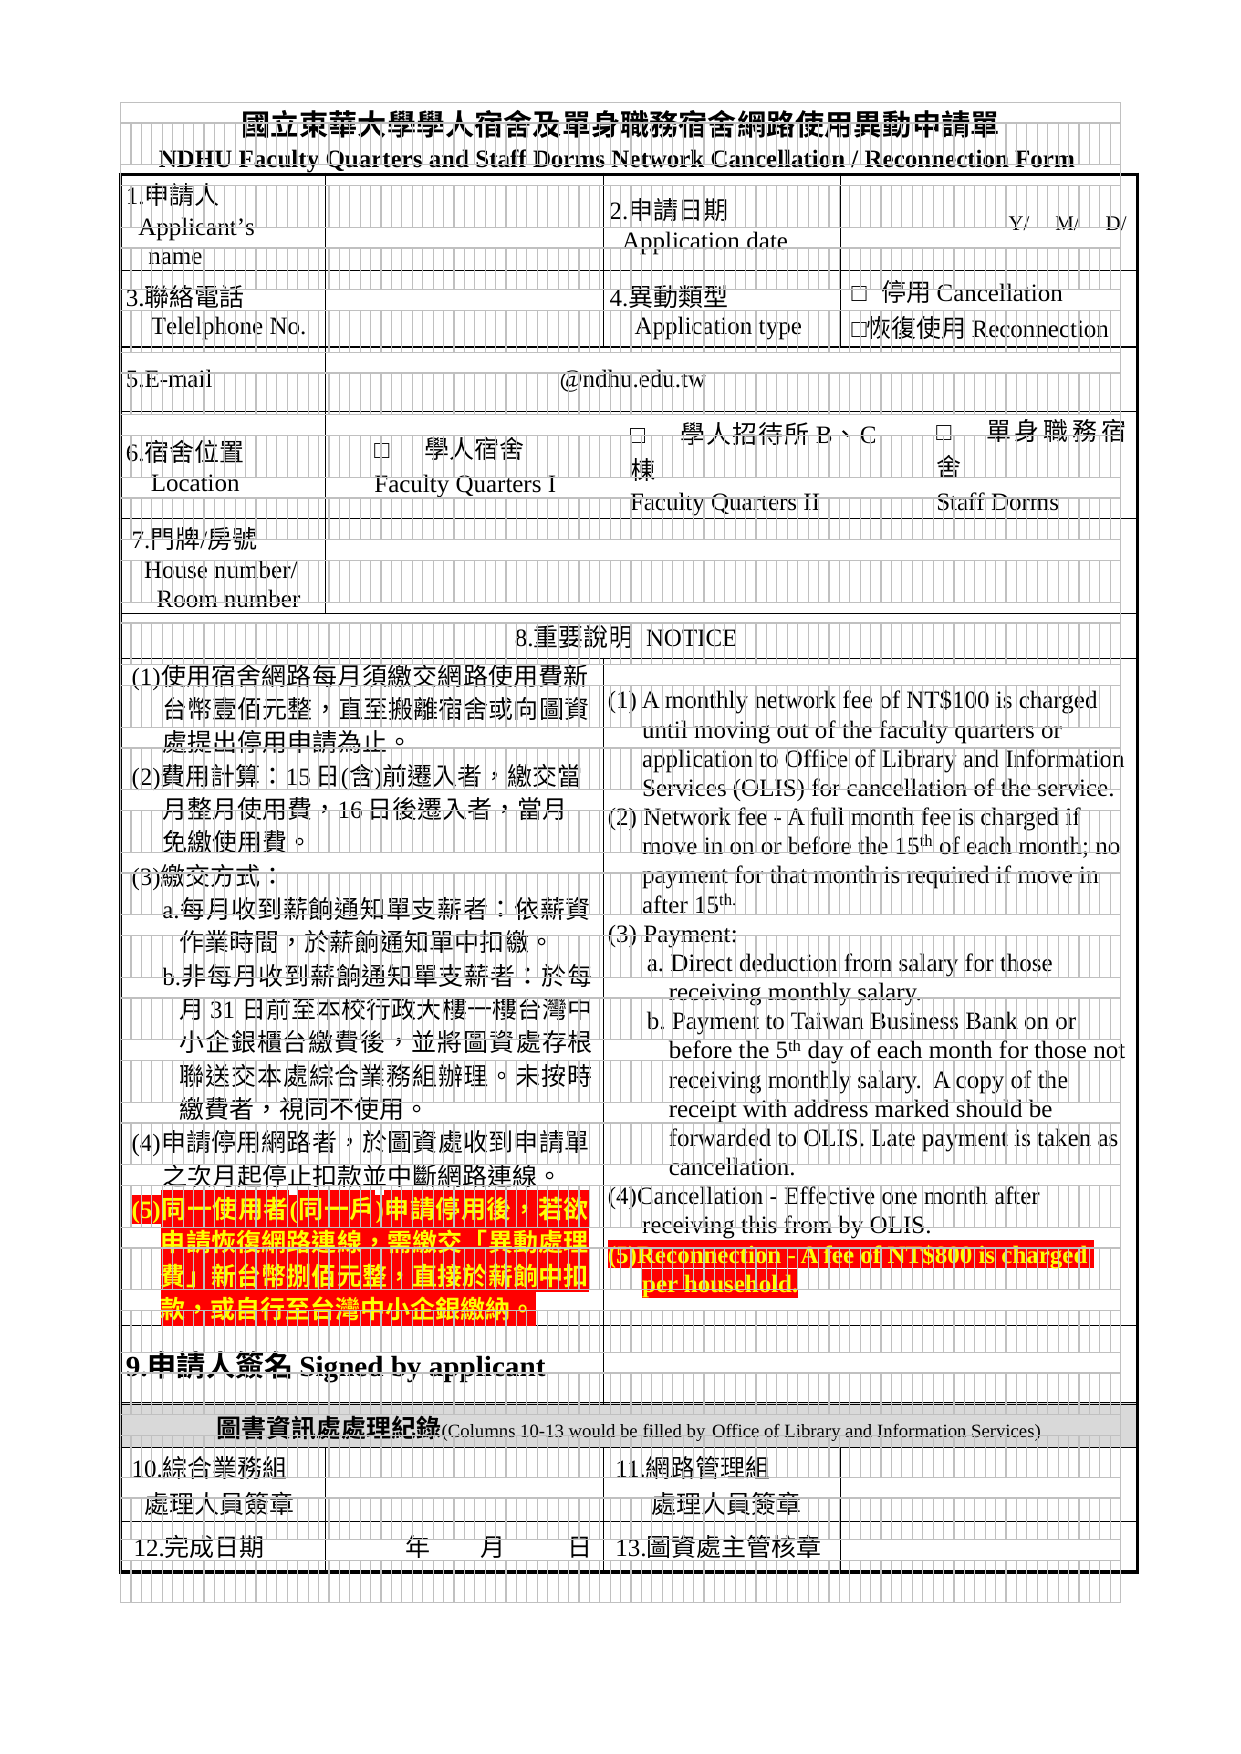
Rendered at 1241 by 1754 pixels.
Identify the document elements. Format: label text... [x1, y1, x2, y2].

table_cell [819, 1326, 828, 1352]
table_cell 5.E-mail [288, 374, 297, 411]
table_cell [1038, 1499, 1047, 1521]
table_cell 8.重要說明 NOTICE [694, 624, 703, 657]
table_cell [590, 271, 599, 289]
table_header [382, 186, 391, 227]
table_cell 5.E-mail [277, 374, 287, 411]
table_cell [934, 1561, 943, 1570]
table_cell [1007, 1561, 1016, 1570]
table_cell @ndhu.edu.tw [1121, 348, 1136, 411]
table_cell [590, 561, 599, 602]
table_cell [527, 519, 537, 539]
table_cell [642, 519, 651, 539]
table_cell 單身職務宿舍 Staff Dorms [1090, 436, 1099, 477]
table_cell 8.重要說明 NOTICE [277, 624, 287, 657]
table_header Y/ M/ D/ [996, 186, 1005, 227]
table_cell 5.E-mail [142, 374, 151, 411]
table_cell @ndhu.edu.tw [757, 374, 766, 411]
table_cell 6.宿舍位置 Location [122, 478, 325, 497]
table_cell [841, 1522, 849, 1539]
table_cell [1080, 1448, 1089, 1477]
table_cell [986, 519, 995, 539]
table_cell [392, 1448, 401, 1477]
table_cell [1069, 1561, 1078, 1570]
table_cell [934, 1448, 943, 1477]
table_cell @ndhu.edu.tw [1111, 374, 1120, 411]
table_cell [455, 311, 464, 346]
table_cell [569, 1448, 578, 1477]
table_cell 8.重要說明 NOTICE [434, 624, 443, 657]
table_cell [382, 519, 391, 539]
table_cell [538, 311, 547, 346]
table_cell [1111, 1499, 1120, 1521]
table_cell @ndhu.edu.tw [361, 374, 370, 411]
table_cell [777, 1326, 787, 1352]
table_cell [527, 561, 537, 602]
table_cell [986, 1326, 995, 1352]
table_cell [1080, 1522, 1089, 1539]
table_cell 8.重要說明 NOTICE [986, 624, 995, 657]
table_cell 8.重要說明 NOTICE [892, 624, 901, 657]
table_header [413, 186, 422, 227]
table_cell [371, 561, 380, 602]
table_cell [486, 561, 495, 602]
table_cell 8.重要說明 NOTICE [1121, 614, 1136, 657]
table_cell [1100, 1561, 1110, 1570]
table_cell [496, 561, 505, 602]
table_cell (1)使用宿舍網路每月須繳交網路使用費新台幣壹佰元整，直至搬離宿舍或向圖資處提出停用申請為止。 (2)費用計算：15日(含)前遷入者，繳交當月整月使用費，16日後遷入者，當月免繳使用費。 (3)繳交方式： a.每月收到薪餉通知單支薪者：依薪資作業時間，於薪餉通知單中扣繳。 b.非每月收到薪餉通知單支薪者：於每月31 日前至本校行政大樓一樓台灣中小企銀櫃台繳費後，並將圖資處存根聯送交本處綜合業務組辦理。未按時繳費者，視同不使用。 (4)申請停用網路者，於圖資處收到申請單之次月起停止扣款並中斷網路連線。 (5)同一使用者(同一戶)申請停用後，若欲申請恢復網路連線，需繳交「異動處理費」新台幣捌佰元整，直接於薪餉中扣款，或自行至台灣中小企銀繳納。 [122, 853, 603, 872]
table_header [465, 186, 474, 227]
table_cell @ndhu.edu.tw [1059, 374, 1068, 411]
table_cell [1048, 1499, 1058, 1521]
table_cell [340, 1499, 349, 1521]
table_cell [1059, 1448, 1068, 1477]
table_header [371, 186, 380, 227]
table_cell [580, 1499, 589, 1521]
table_cell [840, 1374, 849, 1402]
table_cell [955, 1326, 964, 1352]
table_cell 單身職務宿舍 Staff Dorms [986, 436, 995, 477]
table_cell 8.重要說明 NOTICE [267, 624, 276, 657]
table_cell [1111, 1326, 1120, 1352]
table_header Y/ M/ D/ [934, 249, 943, 269]
table_cell [1111, 1561, 1120, 1570]
table_header [361, 249, 370, 269]
table_cell [1059, 1561, 1068, 1570]
table_cell [923, 1522, 933, 1539]
table_cell 5.E-mail [132, 374, 141, 411]
table_cell [1017, 1561, 1026, 1570]
table_cell 8.重要說明 NOTICE [309, 624, 318, 657]
table_header [392, 249, 401, 269]
table_cell (1)使用宿舍網路每月須繳交網路使用費新台幣壹佰元整，直至搬離宿舍或向圖資處提出停用申請為止。 (2)費用計算：15日(含)前遷入者，繳交當月整月使用費，16日後遷入者，當月免繳使用費。 (3)繳交方式： a.每月收到薪餉通知單支薪者：依薪資作業時間，於薪餉通知單中扣繳。 b.非每月收到薪餉通知單支薪者：於每月31 日前至本校行政大樓一樓台灣中小企銀櫃台繳費後，並將圖資處存根聯送交本處綜合業務組辦理。未按時繳費者，視同不使用。 (4)申請停用網路者，於圖資處收到申請單之次月起停止扣款並中斷網路連線。 (5)同一使用者(同一戶)申請停用後，若欲申請恢復網路連線，需繳交「異動處理費」新台幣捌佰元整，直接於薪餉中扣款，或自行至台灣中小企銀繳納。 [122, 1290, 603, 1310]
table_cell 5.E-mail [194, 374, 203, 411]
table_cell [413, 519, 422, 539]
table_cell 6.宿舍位置 Location [163, 436, 172, 477]
table_cell 10.綜合業務組 處理人員簽章 [122, 1478, 325, 1497]
table_cell [330, 1522, 339, 1539]
table_cell [975, 1499, 985, 1521]
table_cell [326, 290, 603, 310]
table_cell @ndhu.edu.tw [694, 374, 703, 411]
table_cell @ndhu.edu.tw [621, 374, 630, 411]
table_cell @ndhu.edu.tw [632, 374, 641, 411]
table_cell 5.E-mail [236, 374, 245, 411]
table_cell [1090, 1326, 1099, 1352]
table_cell [746, 519, 755, 539]
table_cell [715, 519, 724, 539]
table_cell [1069, 561, 1078, 602]
table_cell [475, 1448, 485, 1477]
table_header Y/ M/ D/ [1090, 186, 1099, 227]
table_cell [496, 519, 505, 539]
table_cell 8.重要說明 NOTICE [330, 624, 339, 657]
table_cell [767, 561, 776, 602]
table_header Y/ M/ D/ [1069, 249, 1078, 269]
table_cell 8.重要說明 NOTICE [1017, 624, 1026, 657]
table_cell [475, 311, 485, 346]
table_header [350, 249, 360, 269]
table_cell [330, 1499, 339, 1521]
table_cell @ndhu.edu.tw [663, 374, 672, 411]
table_cell [604, 1374, 610, 1402]
table_cell [767, 1326, 776, 1352]
table_cell [944, 1561, 953, 1570]
table_header 2.申請日期 Application date [604, 228, 840, 247]
table_header [455, 249, 464, 269]
table_cell [1007, 519, 1016, 539]
table_cell [975, 1522, 985, 1539]
table_cell [517, 1448, 526, 1477]
table_cell [882, 1561, 891, 1570]
table_cell [1027, 1522, 1037, 1539]
table_cell @ndhu.edu.tw [486, 374, 495, 411]
table_cell @ndhu.edu.tw [684, 374, 693, 411]
table_cell [684, 561, 693, 602]
table_header Y/ M/ D/ [841, 186, 849, 227]
table_cell [173, 1522, 183, 1538]
table_header [434, 249, 443, 269]
table_cell @ndhu.edu.tw [392, 374, 401, 411]
table_header [580, 249, 589, 269]
table_cell [1038, 1326, 1047, 1352]
table_cell [944, 561, 953, 602]
table_cell @ndhu.edu.tw [350, 374, 360, 411]
table_cell [923, 1374, 933, 1402]
table_cell [538, 519, 547, 539]
table_cell [1100, 519, 1110, 539]
table_cell 8.重要說明 NOTICE [413, 624, 422, 657]
table_cell 8.重要說明 NOTICE [1048, 624, 1058, 657]
table_cell [423, 1499, 433, 1521]
table_cell 8.重要說明 NOTICE [1111, 624, 1120, 657]
table_header Y/ M/ D/ [841, 176, 1120, 185]
table_cell @ndhu.edu.tw [840, 374, 849, 411]
table_cell [590, 1448, 599, 1477]
table_cell [517, 1522, 526, 1539]
table_cell [934, 1326, 943, 1352]
table_cell [538, 1522, 547, 1539]
table_cell [423, 519, 433, 539]
table_cell 8.重要說明 NOTICE [632, 624, 641, 657]
table_cell [632, 519, 641, 539]
table_cell 8.重要說明 NOTICE [673, 624, 683, 657]
table_cell [205, 1522, 214, 1539]
table_cell [1017, 1448, 1026, 1477]
table_cell 8.重要說明 NOTICE [455, 624, 464, 657]
table_cell [444, 1499, 453, 1521]
table_cell [600, 561, 610, 602]
table_cell 單身職務宿舍 Staff Dorms [1059, 436, 1068, 477]
table_cell [1121, 1522, 1136, 1570]
table_cell @ndhu.edu.tw [548, 374, 558, 411]
table_cell 8.重要說明 NOTICE [444, 624, 453, 657]
table_header [580, 186, 589, 227]
table_cell [1007, 561, 1016, 602]
table_cell 8.重要說明 NOTICE [298, 624, 308, 657]
table_cell 單身職務宿舍 Staff Dorms [887, 415, 1120, 435]
table_cell [455, 271, 464, 289]
table_cell [1059, 561, 1068, 602]
table_cell [326, 540, 1120, 560]
table_cell [913, 519, 922, 539]
table_cell [1069, 1522, 1078, 1539]
table_header [569, 186, 578, 227]
table_cell 5.E-mail [205, 374, 214, 411]
table_cell [277, 1522, 287, 1539]
table_cell [486, 311, 495, 346]
table_cell [757, 1326, 766, 1352]
table_cell [1090, 1448, 1099, 1477]
table_header [559, 249, 568, 269]
table_cell [632, 561, 641, 602]
table_cell [1090, 1561, 1099, 1570]
table_cell [996, 561, 1005, 602]
table_cell [1121, 1326, 1136, 1402]
table_cell 單身職務宿舍 Staff Dorms [1121, 412, 1136, 518]
table_cell [580, 519, 589, 539]
table_cell 8.重要說明 NOTICE [788, 624, 797, 657]
table_cell [965, 1374, 974, 1402]
table_cell [1111, 1448, 1120, 1477]
table_cell [892, 1448, 901, 1477]
table_cell [465, 271, 474, 289]
table_cell [1007, 1326, 1016, 1352]
table_cell [996, 1448, 1005, 1477]
table_cell [736, 561, 745, 602]
table_cell 8.重要說明 NOTICE [1069, 624, 1078, 657]
table_cell 8.重要說明 NOTICE [319, 624, 328, 657]
table_cell [590, 311, 599, 346]
table_cell [934, 519, 943, 539]
table_header Y/ M/ D/ [965, 249, 974, 269]
table_cell [517, 271, 526, 289]
table_cell [1007, 1448, 1016, 1477]
table_cell 8.重要說明 NOTICE [580, 624, 589, 657]
table_cell (1)使用宿舍網路每月須繳交網路使用費新台幣壹佰元整，直至搬離宿舍或向圖資處提出停用申請為止。 (2)費用計算：15日(含)前遷入者，繳交當月整月使用費，16日後遷入者，當月免繳使用費。 (3)繳交方式： a.每月收到薪餉通知單支薪者：依薪資作業時間，於薪餉通知單中扣繳。 b.非每月收到薪餉通知單支薪者：於每月31 日前至本校行政大樓一樓台灣中小企銀櫃台繳費後，並將圖資處存根聯送交本處綜合業務組辦理。未按時繳費者，視同不使用。 (4)申請停用網路者，於圖資處收到申請單之次月起停止扣款並中斷網路連線。 (5)同一使用者(同一戶)申請停用後，若欲申請恢復網路連線，需繳交「異動處理費」新台幣捌佰元整，直接於薪餉中扣款，或自行至台灣中小企銀繳納。 [122, 1228, 603, 1247]
table_cell [1059, 1499, 1068, 1521]
table_cell [965, 519, 974, 539]
table_cell [705, 1326, 714, 1352]
table_header [340, 186, 349, 227]
table_header Y/ M/ D/ [1038, 249, 1047, 269]
table_header Y/ M/ D/ [1111, 249, 1120, 269]
table_cell [830, 1326, 839, 1352]
table_cell [475, 519, 485, 539]
table_cell [350, 561, 360, 602]
table_cell [548, 519, 558, 539]
table_header Y/ M/ D/ [923, 186, 933, 227]
table_cell [538, 561, 547, 602]
table_cell [642, 1326, 651, 1352]
table_cell [1069, 1448, 1078, 1477]
table_cell [340, 311, 349, 346]
table_cell [236, 1522, 245, 1539]
table_cell [736, 519, 745, 539]
table_cell [850, 561, 860, 602]
table_cell [840, 561, 849, 602]
table_header Y/ M/ D/ [841, 228, 1120, 247]
table_cell [392, 1499, 401, 1521]
table_cell [913, 561, 922, 602]
table_cell @ndhu.edu.tw [725, 374, 735, 411]
table_cell 8.重要說明 NOTICE [798, 624, 808, 657]
table_cell [705, 519, 714, 539]
table_cell [330, 561, 339, 602]
table_cell 8.重要說明 NOTICE [746, 624, 755, 657]
table_cell 5.E-mail [298, 374, 308, 411]
table_cell [548, 1499, 558, 1521]
table_cell 單身職務宿舍 Staff Dorms [1069, 436, 1078, 477]
table_cell 學人宿舍 Faculty Quarters I [326, 415, 581, 435]
table_cell [413, 271, 422, 289]
table_cell [830, 519, 839, 539]
table_cell [423, 311, 433, 346]
table_header Y/ M/ D/ [1080, 249, 1089, 269]
table_cell [955, 519, 964, 539]
table_cell 8.重要說明 NOTICE [996, 624, 1005, 657]
table_cell [1121, 1448, 1136, 1521]
table_cell 8.重要說明 NOTICE [600, 624, 610, 657]
table_cell [611, 1374, 620, 1402]
table_header [507, 186, 516, 227]
table_cell [548, 561, 558, 602]
table_header [527, 249, 537, 269]
table_cell [580, 1448, 589, 1477]
table_cell [1111, 1374, 1120, 1402]
table_cell 6.宿舍位置 Location [236, 436, 245, 477]
table_header 2.申請日期 Application date [604, 176, 840, 185]
table_cell @ndhu.edu.tw [371, 374, 380, 411]
table_cell [132, 1522, 141, 1539]
table_header Y/ M/ D/ [1027, 249, 1037, 269]
table_cell [1090, 1522, 1099, 1539]
table_cell @ndhu.edu.tw [1038, 374, 1047, 411]
table_cell [705, 561, 714, 602]
table_cell 5.E-mail [122, 374, 130, 411]
table_cell [923, 1448, 933, 1477]
table_cell 8.重要說明 NOTICE [934, 624, 943, 657]
table_cell [944, 1326, 953, 1352]
table_cell [663, 519, 672, 539]
table_cell [923, 1326, 933, 1352]
table_cell [965, 1499, 974, 1521]
table_header [326, 228, 603, 247]
table_cell @ndhu.edu.tw [444, 374, 453, 411]
table_cell [475, 561, 485, 602]
table_cell [1080, 1561, 1089, 1570]
table_cell [402, 311, 412, 346]
table_cell [892, 1374, 901, 1402]
table_cell [652, 519, 662, 539]
table_cell [882, 1448, 891, 1477]
table_header [350, 186, 360, 227]
table_cell 8.重要說明 NOTICE [1027, 624, 1037, 657]
table_cell 單身職務宿舍 Staff Dorms [923, 436, 933, 477]
table_cell 8.重要說明 NOTICE [882, 624, 891, 657]
table_cell 5.E-mail [163, 374, 172, 411]
table_cell [673, 561, 683, 602]
table_cell [902, 1561, 912, 1570]
table_cell 13.圖資處主管核章 [604, 1540, 840, 1560]
table_cell [1090, 1374, 1099, 1402]
table_cell 8.重要說明 NOTICE [152, 624, 162, 657]
table_cell [1038, 561, 1047, 602]
table_cell @ndhu.edu.tw [517, 374, 526, 411]
table_cell @ndhu.edu.tw [652, 374, 662, 411]
table_cell @ndhu.edu.tw [382, 374, 391, 411]
table_cell [569, 519, 578, 539]
table_header Y/ M/ D/ [1027, 186, 1037, 227]
table_cell [569, 561, 578, 602]
table_cell 8.重要說明 NOTICE [1059, 624, 1068, 657]
table_cell [340, 1522, 349, 1539]
table_cell [326, 603, 1120, 613]
table_cell [559, 311, 568, 346]
table_cell [850, 1522, 860, 1539]
table_header Y/ M/ D/ [996, 249, 1005, 269]
table_cell [841, 1540, 1120, 1560]
table_cell 5.E-mail [152, 374, 162, 411]
table_cell [913, 1499, 922, 1521]
table_header [486, 249, 495, 269]
table_cell 9.申請人簽名Signed by applicant [277, 1353, 603, 1372]
table_cell 8.重要說明 NOTICE [1090, 624, 1099, 657]
table_cell 6.宿舍位置 Location [152, 444, 162, 477]
table_cell @ndhu.edu.tw [788, 374, 797, 411]
table_header Y/ M/ D/ [871, 249, 880, 269]
table_cell @ndhu.edu.tw [580, 374, 589, 411]
table_header Y/ M/ D/ [944, 186, 953, 227]
table_cell 單身職務宿舍 Staff Dorms [1080, 436, 1089, 477]
text 國立東華大學學人宿舍及單身職務宿舍網路使用異動申請單 [121, 103, 1120, 122]
table_cell [902, 1522, 912, 1539]
table_cell [330, 311, 339, 346]
table_cell 6.宿舍位置 Location [122, 415, 325, 435]
table_cell [1121, 519, 1136, 613]
table_cell [798, 561, 808, 602]
table_cell [798, 1326, 808, 1352]
table_cell [673, 1326, 683, 1352]
table_cell [444, 519, 453, 539]
table_cell [361, 271, 370, 289]
table_cell @ndhu.edu.tw [746, 374, 755, 411]
table_cell (1)使用宿舍網路每月須繳交網路使用費新台幣壹佰元整，直至搬離宿舍或向圖資處提出停用申請為止。 (2)費用計算：15日(含)前遷入者，繳交當月整月使用費，16日後遷入者，當月免繳使用費。 (3)繳交方式： a.每月收到薪餉通知單支薪者：依薪資作業時間，於薪餉通知單中扣繳。 b.非每月收到薪餉通知單支薪者：於每月31 日前至本校行政大樓一樓台灣中小企銀櫃台繳費後，並將圖資處存根聯送交本處綜合業務組辦理。未按時繳費者，視同不使用。 (4)申請停用網路者，於圖資處收到申請單之次月起停止扣款並中斷網路連線。 (5)同一使用者(同一戶)申請停用後，若欲申請恢復網路連線，需繳交「異動處理費」新台幣捌佰元整，直接於薪餉中扣款，或自行至台灣中小企銀繳納。 [122, 978, 603, 997]
table_cell [850, 1374, 860, 1402]
table_cell 年 月 日 [326, 1540, 603, 1560]
table_cell 6.宿舍位置 Location [142, 436, 151, 477]
table_cell 9.申請人簽名Signed by applicant [240, 1353, 274, 1372]
table_cell [382, 271, 391, 289]
table_cell [923, 1499, 933, 1521]
table_cell 5.E-mail [246, 374, 255, 411]
table_cell [1080, 1374, 1089, 1402]
table_header [423, 186, 433, 227]
table_cell [350, 519, 360, 539]
table_cell [725, 561, 735, 602]
table_cell 8.重要說明 NOTICE [652, 631, 662, 657]
table_cell 6.宿舍位置 Location [215, 436, 224, 477]
table_cell 8.重要說明 NOTICE [382, 624, 391, 657]
table_cell [861, 1522, 870, 1539]
table_cell [1100, 1522, 1110, 1539]
table_cell [340, 519, 349, 539]
table_cell [861, 1499, 870, 1521]
table_cell 8.重要說明 NOTICE [663, 624, 672, 657]
table_cell [590, 519, 599, 539]
table_cell [465, 1499, 474, 1521]
table_cell 6.宿舍位置 Location [257, 436, 266, 477]
table_cell [496, 1448, 505, 1477]
table_cell [1027, 1448, 1037, 1477]
table_cell 8.重要說明 NOTICE [861, 624, 870, 657]
table_cell [604, 1326, 610, 1352]
table_cell 8.重要說明 NOTICE [1100, 624, 1110, 657]
table_cell 8.重要說明 NOTICE [527, 624, 537, 657]
table_cell 6.宿舍位置 Location [277, 436, 287, 477]
table_header Y/ M/ D/ [882, 249, 891, 269]
table_header Y/ M/ D/ [1059, 186, 1068, 227]
table_cell [913, 1561, 922, 1570]
table_cell [496, 311, 505, 346]
table_cell [507, 561, 516, 602]
table_cell [559, 561, 568, 602]
table_cell 9.申請人簽名Signed by applicant [163, 1353, 218, 1372]
table_cell [955, 1499, 964, 1521]
table_cell [871, 1448, 880, 1477]
table_cell [444, 271, 453, 289]
table_cell [965, 1326, 974, 1352]
table_cell [580, 1522, 589, 1539]
table_cell [413, 1522, 422, 1538]
table_cell [1017, 1326, 1026, 1352]
table_cell [465, 311, 474, 346]
table_cell [350, 311, 360, 346]
table_cell [1090, 519, 1099, 539]
table_cell @ndhu.edu.tw [538, 374, 547, 411]
table_cell [340, 271, 349, 289]
table_cell [1111, 1522, 1120, 1539]
table_header Y/ M/ D/ [1100, 186, 1110, 227]
table_cell [736, 1326, 745, 1352]
table_cell [1048, 1326, 1058, 1352]
table_cell [402, 1499, 412, 1521]
table_cell [402, 561, 412, 602]
table_header [330, 249, 339, 269]
table_cell [892, 1522, 901, 1539]
table_header [475, 249, 485, 269]
table_cell (1)使用宿舍網路每月須繳交網路使用費新台幣壹佰元整，直至搬離宿舍或向圖資處提出停用申請為止。 (2)費用計算：15日(含)前遷入者，繳交當月整月使用費，16日後遷入者，當月免繳使用費。 (3)繳交方式： a.每月收到薪餉通知單支薪者：依薪資作業時間，於薪餉通知單中扣繳。 b.非每月收到薪餉通知單支薪者：於每月31 日前至本校行政大樓一樓台灣中小企銀櫃台繳費後，並將圖資處存根聯送交本處綜合業務組辦理。未按時繳費者，視同不使用。 (4)申請停用網路者，於圖資處收到申請單之次月起停止扣款並中斷網路連線。 (5)同一使用者(同一戶)申請停用後，若欲申請恢復網路連線，需繳交「異動處理費」新台幣捌佰元整，直接於薪餉中扣款，或自行至台灣中小企銀繳納。 [122, 915, 603, 935]
table_cell [1100, 561, 1110, 602]
table_cell [455, 1448, 464, 1477]
table_cell 8.重要說明 NOTICE [288, 624, 297, 657]
table_cell (1)使用宿舍網路每月須繳交網路使用費新台幣壹佰元整，直至搬離宿舍或向圖資處提出停用申請為止。 (2)費用計算：15日(含)前遷入者，繳交當月整月使用費，16日後遷入者，當月免繳使用費。 (3)繳交方式： a.每月收到薪餉通知單支薪者：依薪資作業時間，於薪餉通知單中扣繳。 b.非每月收到薪餉通知單支薪者：於每月31 日前至本校行政大樓一樓台灣中小企銀櫃台繳費後，並將圖資處存根聯送交本處綜合業務組辦理。未按時繳費者，視同不使用。 (4)申請停用網路者，於圖資處收到申請單之次月起停止扣款並中斷網路連線。 (5)同一使用者(同一戶)申請停用後，若欲申請恢復網路連線，需繳交「異動處理費」新台幣捌佰元整，直接於薪餉中扣款，或自行至台灣中小企銀繳納。 [122, 790, 603, 810]
table_cell [819, 561, 828, 602]
table_cell @ndhu.edu.tw [923, 374, 933, 411]
table_cell 8.重要說明 NOTICE [496, 624, 505, 657]
table_cell [371, 1499, 380, 1521]
table_cell [902, 1374, 912, 1402]
table_cell [246, 1522, 255, 1539]
table_cell 8.重要說明 NOTICE [975, 624, 985, 657]
table_cell 單身職務宿舍 Staff Dorms [913, 436, 922, 477]
table_cell 8.重要說明 NOTICE [507, 624, 516, 657]
table_header [340, 249, 349, 269]
table_cell [288, 1522, 297, 1539]
table_cell [527, 1522, 537, 1539]
table_header [507, 249, 516, 269]
table_header [496, 186, 505, 227]
table_cell @ndhu.edu.tw [934, 374, 943, 411]
table_header Y/ M/ D/ [902, 249, 912, 269]
table_cell 8.重要說明 NOTICE [257, 624, 266, 657]
table_cell 4.異動類型 Application type [604, 290, 840, 310]
table_cell [1027, 1374, 1037, 1402]
table_cell [684, 519, 693, 539]
table_cell 8.重要說明 NOTICE [548, 624, 558, 657]
table_cell [882, 1326, 891, 1352]
table_cell 5.E-mail [173, 377, 183, 411]
table_cell 5.E-mail [184, 374, 193, 411]
table_header Y/ M/ D/ [850, 249, 860, 269]
table_cell [694, 561, 703, 602]
table_cell [757, 561, 766, 602]
table_header [517, 249, 526, 269]
table_cell [382, 1522, 391, 1539]
table_cell [694, 1326, 703, 1352]
table_cell [694, 519, 703, 539]
table_cell [600, 519, 610, 539]
table_header Y/ M/ D/ [1100, 249, 1110, 269]
table_header Y/ M/ D/ [1080, 186, 1089, 227]
table_cell [642, 1374, 651, 1402]
table_cell [777, 561, 787, 602]
table_cell [850, 1326, 860, 1352]
table_cell [673, 519, 683, 539]
table_cell [902, 1448, 912, 1477]
table_cell [569, 271, 578, 289]
table_cell 8.重要說明 NOTICE [163, 624, 172, 657]
table_cell 6.宿舍位置 Location [267, 436, 276, 477]
table_cell @ndhu.edu.tw [830, 374, 839, 411]
table_cell [882, 1374, 891, 1402]
table_cell [1038, 1522, 1047, 1539]
table_cell [392, 311, 401, 346]
table_cell [611, 1326, 620, 1352]
table_header Y/ M/ D/ [882, 186, 891, 227]
table_header Y/ M/ D/ [1017, 186, 1026, 227]
table_cell [1059, 519, 1068, 539]
table_cell @ndhu.edu.tw [736, 374, 745, 411]
table_cell [757, 1374, 766, 1402]
table_cell [809, 561, 818, 602]
table_cell [975, 1561, 985, 1570]
table_cell @ndhu.edu.tw [1069, 374, 1078, 411]
table_cell [621, 1374, 630, 1402]
table_cell 8.重要說明 NOTICE [402, 624, 412, 657]
table_cell 8.重要說明 NOTICE [423, 624, 433, 657]
table_cell @ndhu.edu.tw [507, 374, 516, 411]
table_cell [809, 519, 818, 539]
table_header Y/ M/ D/ [944, 249, 953, 269]
text NDHU Faculty Quarters and Staff Dorms Network Cancellation / Reconnection Form [121, 165, 1120, 173]
table_cell [402, 1448, 412, 1477]
table_cell [194, 1522, 203, 1539]
table_cell @ndhu.edu.tw [902, 374, 912, 411]
table_cell [725, 519, 735, 539]
table_cell [819, 519, 828, 539]
table_cell [923, 519, 933, 539]
table_cell 8.重要說明 NOTICE [361, 624, 370, 657]
table_cell 5.E-mail [257, 374, 266, 411]
table_header [361, 186, 370, 227]
table_cell [684, 1326, 693, 1352]
table_header [538, 186, 547, 227]
table_cell [934, 1499, 943, 1521]
table_cell @ndhu.edu.tw [986, 374, 995, 411]
table_cell [663, 1374, 672, 1402]
table_header [455, 186, 464, 227]
table_cell 8.重要說明 NOTICE [1038, 624, 1047, 657]
table_cell □ 停用Cancellation □恢復使用Reconnection [841, 290, 1120, 310]
table_cell [923, 561, 933, 602]
table_cell 8.重要說明 NOTICE [350, 624, 360, 657]
table_cell [861, 1561, 870, 1570]
table_cell 6.宿舍位置 Location [298, 436, 308, 477]
table_cell [725, 1326, 735, 1352]
table_cell @ndhu.edu.tw [1100, 374, 1110, 411]
table_header Y/ M/ D/ [934, 186, 943, 227]
table_cell 5.E-mail [122, 353, 325, 372]
table_cell @ndhu.edu.tw [777, 374, 787, 411]
table_cell [871, 1522, 880, 1539]
table_cell [788, 561, 797, 602]
table_cell [590, 1522, 599, 1539]
table_cell [955, 1522, 964, 1539]
table_cell [1111, 561, 1120, 602]
table_header [330, 186, 339, 227]
table_cell [580, 561, 589, 602]
table_header Y/ M/ D/ [1048, 249, 1058, 269]
table_cell [350, 1448, 360, 1477]
table_cell [986, 1522, 995, 1539]
table_cell [559, 271, 568, 289]
table_cell □ 停用Cancellation □恢復使用Reconnection [1121, 271, 1136, 346]
table_cell 圖書資訊處處理紀錄(Columns 10-13 would be filled by Office of Library and Information Services) [122, 1415, 1120, 1435]
table_cell [1100, 1448, 1110, 1477]
table_cell 8.重要說明 NOTICE [225, 624, 235, 657]
table_header [444, 249, 453, 269]
table_cell [1100, 1374, 1110, 1402]
table_cell (1)使用宿舍網路每月須繳交網路使用費新台幣壹佰元整，直至搬離宿舍或向圖資處提出停用申請為止。 (2)費用計算：15日(含)前遷入者，繳交當月整月使用費，16日後遷入者，當月免繳使用費。 (3)繳交方式： a.每月收到薪餉通知單支薪者：依薪資作業時間，於薪餉通知單中扣繳。 b.非每月收到薪餉通知單支薪者：於每月31 日前至本校行政大樓一樓台灣中小企銀櫃台繳費後，並將圖資處存根聯送交本處綜合業務組辦理。未按時繳費者，視同不使用。 (4)申請停用網路者，於圖資處收到申請單之次月起停止扣款並中斷網路連線。 (5)同一使用者(同一戶)申請停用後，若欲申請恢復網路連線，需繳交「異動處理費」新台幣捌佰元整，直接於薪餉中扣款，或自行至台灣中小企銀繳納。 [122, 728, 603, 747]
table_cell 8.重要說明 NOTICE [371, 624, 380, 657]
table_header Y/ M/ D/ [1121, 176, 1136, 269]
table_cell 8.重要說明 NOTICE [392, 624, 401, 657]
table_cell [538, 271, 547, 289]
table_cell 8.重要說明 NOTICE [809, 624, 818, 657]
table_cell [996, 1522, 1005, 1539]
table_cell [652, 561, 662, 602]
table_cell [507, 1499, 516, 1521]
table_cell [1100, 1499, 1110, 1521]
table_cell [871, 1499, 880, 1521]
table_cell [809, 1374, 818, 1402]
table_cell [746, 561, 755, 602]
table_cell [382, 1448, 391, 1477]
table_cell [841, 1499, 849, 1521]
table_cell @ndhu.edu.tw [798, 374, 808, 411]
table_cell [350, 1499, 360, 1521]
table_cell [913, 1522, 922, 1539]
table_cell [965, 1448, 974, 1477]
table_cell [496, 271, 505, 289]
table_cell 單身職務宿舍 Staff Dorms [965, 436, 974, 477]
table_cell 8.重要說明 NOTICE [475, 624, 485, 657]
table_cell [944, 1522, 953, 1539]
table_cell [975, 519, 985, 539]
table_cell [902, 1326, 912, 1352]
table_cell [434, 561, 443, 602]
table_cell [902, 1499, 912, 1521]
table_cell [788, 1326, 797, 1352]
table_cell [527, 271, 537, 289]
table_cell [361, 311, 370, 346]
table_cell [652, 1374, 662, 1402]
table_cell [486, 519, 495, 539]
table_cell [142, 1522, 151, 1539]
table_cell @ndhu.edu.tw [715, 374, 724, 411]
table_cell @ndhu.edu.tw [559, 374, 568, 411]
table_cell [455, 1522, 464, 1539]
table_header Y/ M/ D/ [892, 186, 901, 227]
table_cell [892, 519, 901, 539]
table_cell @ndhu.edu.tw [1007, 374, 1016, 411]
table_cell [1080, 1326, 1089, 1352]
table_cell 8.重要說明 NOTICE [757, 624, 766, 657]
table_cell 6.宿舍位置 Location [194, 436, 203, 477]
table_header 1.申請人 Applicant’s name [122, 228, 325, 247]
table_cell @ndhu.edu.tw [1090, 374, 1099, 411]
table_cell 6.宿舍位置 Location [132, 436, 141, 477]
table_cell 8.重要說明 NOTICE [486, 624, 495, 657]
table_cell [840, 1326, 849, 1352]
table_cell 8.重要說明 NOTICE [184, 624, 193, 657]
table_cell [850, 1499, 860, 1521]
table_cell [1059, 1522, 1068, 1539]
table_cell [819, 1374, 828, 1402]
table_header [590, 186, 599, 227]
table_cell 單身職務宿舍 Staff Dorms [934, 436, 943, 477]
table_cell [309, 1522, 318, 1539]
table_cell [1017, 1522, 1026, 1539]
table_cell [517, 1499, 526, 1521]
table_cell [1007, 1499, 1016, 1521]
table_cell [944, 1374, 953, 1402]
table_cell [746, 1374, 755, 1402]
table_cell 8.重要說明 NOTICE [246, 624, 255, 657]
table_cell [1080, 519, 1089, 539]
table_cell 7.門牌/房號 House number/ Room number [122, 603, 325, 613]
table_cell [413, 561, 422, 602]
table_header Y/ M/ D/ [850, 186, 860, 227]
table_cell [902, 519, 912, 539]
table_cell [871, 1561, 880, 1570]
table_header 1.申請人 Applicant’s name [122, 176, 325, 185]
table_cell [882, 1499, 891, 1521]
table_cell 6.宿舍位置 Location [246, 436, 255, 477]
table_cell [1080, 561, 1089, 602]
table_cell [402, 1522, 412, 1539]
table_header [402, 249, 412, 269]
table_cell [340, 1448, 349, 1477]
table_cell [944, 1499, 953, 1521]
table_cell 8.重要說明 NOTICE [1080, 624, 1089, 657]
table_cell [1017, 519, 1026, 539]
table_cell [788, 519, 797, 539]
table_cell [986, 1374, 995, 1402]
table_cell [830, 561, 839, 602]
table_cell [850, 1448, 860, 1477]
table_cell [611, 519, 620, 539]
table_cell [871, 561, 880, 602]
table_cell 8.重要說明 NOTICE [122, 614, 1120, 622]
table_header Y/ M/ D/ [1017, 249, 1026, 269]
table_cell [861, 1448, 870, 1477]
table_header [527, 186, 537, 227]
table_cell [913, 1374, 922, 1402]
table_cell [996, 1499, 1005, 1521]
table_cell @ndhu.edu.tw [809, 374, 818, 411]
table_cell [517, 561, 526, 602]
table_cell [652, 1326, 662, 1352]
table_cell [475, 271, 485, 289]
table_cell [955, 1448, 964, 1477]
table_cell [580, 271, 589, 289]
table_cell [486, 1448, 495, 1477]
table_cell [996, 519, 1005, 539]
table_cell @ndhu.edu.tw [465, 374, 474, 411]
table_cell [475, 1499, 485, 1521]
table_header Y/ M/ D/ [1090, 249, 1099, 269]
table_cell @ndhu.edu.tw [330, 374, 339, 411]
table_cell [434, 1522, 443, 1539]
table_cell [861, 1326, 870, 1352]
table_cell [642, 561, 651, 602]
table_header Y/ M/ D/ [1111, 186, 1120, 227]
table_cell @ndhu.edu.tw [965, 374, 974, 411]
table_cell [1017, 561, 1026, 602]
table_cell [902, 561, 912, 602]
table_cell [590, 1499, 599, 1521]
table_cell [767, 1374, 776, 1402]
table_cell [1069, 519, 1078, 539]
table_cell 8.重要說明 NOTICE [902, 624, 912, 657]
table_cell [423, 561, 433, 602]
table_cell @ndhu.edu.tw [913, 374, 922, 411]
table_cell [934, 1522, 943, 1539]
table_cell [841, 1478, 1120, 1497]
table_cell [1048, 1448, 1058, 1477]
table_cell @ndhu.edu.tw [527, 374, 537, 411]
table_cell [444, 561, 453, 602]
table_header [486, 186, 495, 227]
table_cell [663, 1326, 672, 1352]
table_cell (1)使用宿舍網路每月須繳交網路使用費新台幣壹佰元整，直至搬離宿舍或向圖資處提出停用申請為止。 (2)費用計算：15日(含)前遷入者，繳交當月整月使用費，16日後遷入者，當月免繳使用費。 (3)繳交方式： a.每月收到薪餉通知單支薪者：依薪資作業時間，於薪餉通知單中扣繳。 b.非每月收到薪餉通知單支薪者：於每月31 日前至本校行政大樓一樓台灣中小企銀櫃台繳費後，並將圖資處存根聯送交本處綜合業務組辦理。未按時繳費者，視同不使用。 (4)申請停用網路者，於圖資處收到申請單之次月起停止扣款並中斷網路連線。 (5)同一使用者(同一戶)申請停用後，若欲申請恢復網路連線，需繳交「異動處理費」新台幣捌佰元整，直接於薪餉中扣款，或自行至台灣中小企銀繳納。 [122, 1103, 603, 1122]
table_cell [1017, 1499, 1026, 1521]
table_cell 8.重要說明 NOTICE [705, 624, 714, 657]
table_cell [517, 519, 526, 539]
table_cell [434, 1499, 443, 1521]
table_cell [944, 519, 953, 539]
table_cell [455, 561, 464, 602]
table_cell @ndhu.edu.tw [590, 374, 599, 411]
table_cell 6.宿舍位置 Location [288, 436, 297, 477]
table_cell [892, 1326, 901, 1352]
table_cell 8.重要說明 NOTICE [340, 624, 349, 657]
table_cell @ndhu.edu.tw [475, 374, 485, 411]
table_cell @ndhu.edu.tw [996, 374, 1005, 411]
table_cell [413, 1448, 422, 1477]
table_cell [326, 1478, 603, 1497]
table_header [413, 249, 422, 269]
table_cell [1038, 1448, 1047, 1477]
table_cell 8.重要說明 NOTICE [819, 624, 828, 657]
table_cell 單身職務宿舍 Staff Dorms [975, 436, 985, 477]
table_header Y/ M/ D/ [1069, 186, 1078, 227]
table_cell [444, 1448, 453, 1477]
table_cell [934, 1374, 943, 1402]
table_header [590, 249, 599, 269]
table_cell @ndhu.edu.tw [1017, 374, 1026, 411]
table_cell [1027, 1326, 1037, 1352]
table_cell 8.重要說明 NOTICE [236, 624, 245, 657]
table_cell @ndhu.edu.tw [892, 374, 901, 411]
table_cell [1027, 1561, 1037, 1570]
table_cell [475, 1522, 485, 1539]
table_cell [1027, 519, 1037, 539]
table_cell [975, 561, 985, 602]
table_cell [892, 561, 901, 602]
table_cell @ndhu.edu.tw [1027, 374, 1037, 411]
table_header Y/ M/ D/ [861, 186, 870, 227]
table_header Y/ M/ D/ [955, 186, 964, 227]
table_cell [507, 519, 516, 539]
table_cell [663, 561, 672, 602]
table_header [475, 186, 485, 227]
table_cell [975, 1448, 985, 1477]
table_cell 8.重要說明 NOTICE [590, 624, 599, 657]
table_cell [621, 1326, 630, 1352]
table_cell 5.E-mail [267, 374, 276, 411]
table_cell [402, 271, 412, 289]
table_cell [621, 519, 630, 539]
table_cell [434, 311, 443, 346]
table_header Y/ M/ D/ [861, 249, 870, 269]
table_cell 單身職務宿舍 Staff Dorms [1027, 436, 1037, 477]
table_header [538, 249, 547, 269]
table_cell [538, 1499, 547, 1521]
table_cell [392, 561, 401, 602]
table_header [548, 186, 558, 227]
table_header Y/ M/ D/ [986, 249, 995, 269]
table_cell @ndhu.edu.tw [705, 374, 714, 411]
table_cell [267, 1522, 276, 1539]
table_cell [923, 1561, 933, 1570]
table_cell [955, 1561, 964, 1570]
table_cell [850, 1561, 860, 1570]
table_cell 8.重要說明 NOTICE [840, 624, 849, 657]
table_cell @ndhu.edu.tw [600, 387, 610, 411]
table_cell @ndhu.edu.tw [413, 374, 422, 411]
table_cell 單身職務宿舍 Staff Dorms [892, 436, 901, 477]
table_cell @ndhu.edu.tw [1080, 374, 1089, 411]
table_cell [965, 1561, 974, 1570]
table_header [423, 249, 433, 269]
table_cell 8.重要說明 NOTICE [850, 624, 860, 657]
table_cell 8.重要說明 NOTICE [205, 624, 214, 657]
table_cell [538, 1448, 547, 1477]
table_cell [361, 561, 370, 602]
table_cell 5.E-mail [215, 374, 224, 411]
table_cell 5.E-mail [309, 374, 318, 411]
table_header [402, 186, 412, 227]
table_cell [413, 1499, 422, 1521]
table_cell [673, 1374, 683, 1402]
table_cell [423, 1448, 433, 1477]
table_cell 8.重要說明 NOTICE [965, 624, 974, 657]
table_header Y/ M/ D/ [892, 249, 901, 269]
table_cell [496, 1499, 505, 1521]
table_cell [1017, 1374, 1026, 1402]
table_cell [1027, 1499, 1037, 1521]
table_cell [715, 561, 724, 602]
table_header Y/ M/ D/ [955, 249, 964, 269]
table_cell [507, 1522, 516, 1539]
table_cell [882, 561, 891, 602]
table_cell @ndhu.edu.tw [871, 374, 880, 411]
table_cell [725, 1374, 735, 1402]
table_cell @ndhu.edu.tw [455, 374, 464, 411]
table_cell [934, 561, 943, 602]
table_cell [215, 1522, 224, 1539]
table_cell 8.重要說明 NOTICE [215, 624, 224, 657]
table_cell 8.重要說明 NOTICE [736, 624, 745, 657]
table_cell [465, 1522, 474, 1539]
table_cell 9.申請人簽名Signed by applicant [122, 1353, 160, 1372]
table_cell [569, 311, 578, 346]
table_cell [757, 519, 766, 539]
table_cell [423, 271, 433, 289]
table_cell @ndhu.edu.tw [402, 374, 412, 411]
table_cell 8.重要說明 NOTICE [173, 624, 183, 657]
table_cell [1080, 1499, 1089, 1521]
table_cell [986, 1499, 995, 1521]
table_cell [486, 1499, 495, 1521]
table_cell @ndhu.edu.tw [340, 374, 349, 411]
table_cell @ndhu.edu.tw [767, 374, 776, 411]
table_cell @ndhu.edu.tw [819, 374, 828, 411]
table_cell 8.重要說明 NOTICE [955, 624, 964, 657]
table_header [496, 249, 505, 269]
table_cell [225, 1522, 235, 1537]
table_cell [986, 1448, 995, 1477]
table_cell [882, 1522, 891, 1539]
table_cell [955, 561, 964, 602]
table_cell 8.重要說明 NOTICE [767, 624, 776, 657]
table_cell 7.門牌/房號 House number/ Room number [122, 540, 325, 560]
table_cell @ndhu.edu.tw [1048, 374, 1058, 411]
table_cell [1111, 519, 1120, 539]
table_cell [996, 1561, 1005, 1570]
table_cell [850, 519, 860, 539]
table_header Y/ M/ D/ [986, 186, 995, 227]
table_cell [527, 1499, 537, 1521]
table_header [517, 186, 526, 227]
table_cell [496, 1522, 505, 1539]
table_cell [965, 1522, 974, 1539]
table_cell [340, 561, 349, 602]
table_cell @ndhu.edu.tw [955, 374, 964, 411]
table_cell 5.E-mail [319, 374, 325, 411]
table_cell 11.網路管理組 處理人員簽章 [604, 1478, 840, 1497]
table_cell [736, 1374, 745, 1402]
table_cell @ndhu.edu.tw [569, 374, 578, 411]
table_cell [455, 519, 464, 539]
table_cell 8.重要說明 NOTICE [642, 624, 651, 657]
table_cell [1048, 1374, 1058, 1402]
table_cell [559, 1499, 568, 1521]
table_cell 單身職務宿舍 Staff Dorms [1038, 436, 1047, 477]
table_cell [705, 1374, 714, 1402]
table_header [465, 249, 474, 269]
table_cell @ndhu.edu.tw [434, 374, 443, 411]
table_cell [684, 1374, 693, 1402]
table_cell [298, 1522, 308, 1539]
table_cell [361, 1499, 370, 1521]
table_cell [371, 519, 380, 539]
table_cell 單身職務宿舍 Staff Dorms [902, 436, 912, 477]
table_cell [371, 271, 380, 289]
table_cell [423, 1522, 433, 1539]
table_header [444, 186, 453, 227]
table_header Y/ M/ D/ [1038, 186, 1047, 227]
table_cell [382, 311, 391, 346]
table_cell [413, 311, 422, 346]
table_header Y/ M/ D/ [965, 186, 974, 227]
table_cell [841, 1561, 849, 1570]
table_cell [392, 271, 401, 289]
table_cell [1069, 1499, 1078, 1521]
table_cell [330, 271, 339, 289]
table_cell [402, 519, 412, 539]
table_header Y/ M/ D/ [841, 249, 849, 269]
table_cell [444, 311, 453, 346]
table_cell [996, 1326, 1005, 1352]
table_cell 5.E-mail [225, 374, 235, 411]
table_cell 單身職務宿舍 Staff Dorms [955, 436, 964, 477]
table_cell 8.重要說明 NOTICE [830, 624, 839, 657]
table_cell [559, 1448, 568, 1477]
table_cell 8.重要說明 NOTICE [1007, 624, 1016, 657]
table_cell [694, 1374, 703, 1402]
table_cell @ndhu.edu.tw [850, 374, 860, 411]
table_cell [1048, 561, 1058, 602]
table_cell [465, 561, 474, 602]
table_header Y/ M/ D/ [902, 186, 912, 227]
table_cell [382, 561, 391, 602]
table_cell [861, 1374, 870, 1402]
table_cell [455, 1499, 464, 1521]
table_cell (1)使用宿舍網路每月須繳交網路使用費新台幣壹佰元整，直至搬離宿舍或向圖資處提出停用申請為止。 (2)費用計算：15日(含)前遷入者，繳交當月整月使用費，16日後遷入者，當月免繳使用費。 (3)繳交方式： a.每月收到薪餉通知單支薪者：依薪資作業時間，於薪餉通知單中扣繳。 b.非每月收到薪餉通知單支薪者：於每月31 日前至本校行政大樓一樓台灣中小企銀櫃台繳費後，並將圖資處存根聯送交本處綜合業務組辦理。未按時繳費者，視同不使用。 (4)申請停用網路者，於圖資處收到申請單之次月起停止扣款並中斷網路連線。 (5)同一使用者(同一戶)申請停用後，若欲申請恢復網路連線，需繳交「異動處理費」新台幣捌佰元整，直接於薪餉中扣款，或自行至台灣中小企銀繳納。 [122, 1040, 603, 1060]
table_cell [1090, 1499, 1099, 1521]
table_cell 單身職務宿舍 Staff Dorms [887, 478, 1120, 497]
table_cell [1069, 1326, 1078, 1352]
table_cell [548, 271, 558, 289]
table_cell 12.完成日期 [122, 1540, 325, 1560]
table_cell [1090, 561, 1099, 602]
table_cell [1007, 1522, 1016, 1539]
table_cell 單身職務宿舍 Staff Dorms [1007, 436, 1016, 477]
table_cell 單身職務宿舍 Staff Dorms [1048, 436, 1058, 477]
table_cell [392, 519, 401, 539]
table_cell [882, 519, 891, 539]
table_cell [1048, 1561, 1058, 1570]
table_header Y/ M/ D/ [1059, 249, 1068, 269]
table_cell [830, 1374, 839, 1402]
table_cell [809, 1326, 818, 1352]
table_header Y/ M/ D/ [913, 249, 922, 269]
table_cell @ndhu.edu.tw [882, 374, 891, 411]
table_cell @ndhu.edu.tw [642, 374, 651, 411]
table_cell [392, 1522, 401, 1539]
table_cell [361, 519, 370, 539]
table_cell [632, 1374, 641, 1402]
table_cell [548, 1522, 558, 1539]
table_cell [559, 519, 568, 539]
table_header Y/ M/ D/ [1007, 186, 1016, 227]
table_cell [840, 519, 849, 539]
table_cell [996, 1374, 1005, 1402]
table_cell 8.重要說明 NOTICE [194, 624, 203, 657]
table_cell [892, 1499, 901, 1521]
table_cell 8.重要說明 NOTICE [715, 624, 724, 657]
table_header [382, 249, 391, 269]
table_cell [486, 271, 495, 289]
table_cell [527, 311, 537, 346]
table_cell [507, 271, 516, 289]
table_cell [465, 1448, 474, 1477]
table_cell [777, 519, 787, 539]
table_cell [788, 1374, 797, 1402]
table_cell @ndhu.edu.tw [861, 374, 870, 411]
table_cell 6.宿舍位置 Location [309, 436, 318, 477]
table_cell 6.宿舍位置 Location [122, 436, 130, 477]
table_cell [580, 311, 589, 346]
table_cell 8.重要說明 NOTICE [913, 624, 922, 657]
table_header [569, 249, 578, 269]
table_cell [1069, 1374, 1078, 1402]
table_header Y/ M/ D/ [1048, 186, 1058, 227]
table_cell [350, 1522, 360, 1539]
table_cell @ndhu.edu.tw [944, 374, 953, 411]
table_cell [621, 561, 630, 602]
table_cell [152, 1522, 162, 1539]
table_cell [975, 1326, 985, 1352]
table_cell [1059, 1374, 1068, 1402]
table_cell 3.聯絡電話 Telelphone No. [122, 290, 325, 310]
table_cell 學人招待所B、C 棟 Faculty Quarters II [581, 415, 887, 435]
table_cell [548, 1448, 558, 1477]
table_cell [871, 1374, 880, 1402]
table_cell @ndhu.edu.tw [423, 374, 433, 411]
table_cell [975, 1374, 985, 1402]
table_cell [1059, 1326, 1068, 1352]
table_cell [604, 1353, 1120, 1372]
table_cell [371, 1448, 380, 1477]
table_cell [861, 519, 870, 539]
table_cell [361, 1522, 370, 1539]
table_cell 8.重要說明 NOTICE [923, 624, 933, 657]
table_cell 單身職務宿舍 Staff Dorms [1100, 436, 1110, 477]
table_header Y/ M/ D/ [871, 186, 880, 227]
table_cell @ndhu.edu.tw [496, 374, 505, 411]
table_cell [371, 311, 380, 346]
table_cell [798, 1374, 808, 1402]
table_cell [465, 519, 474, 539]
table_cell 8.重要說明 NOTICE [944, 624, 953, 657]
table_cell 8.重要說明 NOTICE [142, 624, 151, 657]
table_cell 學人宿舍 Faculty Quarters I [326, 478, 581, 497]
table_cell 8.重要說明 NOTICE [777, 624, 787, 657]
table_header Y/ M/ D/ [923, 249, 933, 269]
table_cell 學人招待所B、C 棟 Faculty Quarters II [581, 478, 887, 497]
table_cell [861, 561, 870, 602]
table_cell [163, 1522, 172, 1539]
table_cell 8.重要說明 NOTICE [122, 624, 130, 657]
table_cell [767, 519, 776, 539]
table_cell [527, 1448, 537, 1477]
table_cell [444, 1522, 453, 1539]
table_cell [257, 1522, 266, 1539]
table_header Y/ M/ D/ [1007, 249, 1016, 269]
table_cell [548, 311, 558, 346]
table_cell [1007, 1374, 1016, 1402]
table_cell [330, 1448, 339, 1477]
table_cell [434, 519, 443, 539]
table_cell [955, 1374, 964, 1402]
table_header [559, 186, 568, 227]
table_header [392, 186, 401, 227]
table_cell [1100, 1326, 1110, 1352]
table_cell [944, 1448, 953, 1477]
table_cell [371, 1522, 380, 1539]
table_cell [330, 519, 339, 539]
table_cell @ndhu.edu.tw [975, 374, 985, 411]
table_cell [611, 561, 620, 602]
table_cell [1038, 519, 1047, 539]
table_header [548, 249, 558, 269]
table_cell [715, 1374, 724, 1402]
table_cell [486, 1522, 495, 1536]
table_header Y/ M/ D/ [975, 186, 985, 227]
table_cell [986, 561, 995, 602]
table_cell @ndhu.edu.tw [611, 374, 620, 411]
table_cell [913, 1448, 922, 1477]
table_cell [777, 1374, 787, 1402]
table_cell [871, 519, 880, 539]
table_cell [746, 1326, 755, 1352]
table_cell [913, 1326, 922, 1352]
table_cell [1038, 1374, 1047, 1402]
table_cell 8.重要說明 NOTICE [132, 624, 141, 657]
table_header [434, 186, 443, 227]
table_cell [361, 1448, 370, 1477]
table_cell [350, 271, 360, 289]
table_header Y/ M/ D/ [975, 249, 985, 269]
table_cell [1048, 1522, 1058, 1539]
table_cell [434, 1448, 443, 1477]
table_cell [507, 1448, 516, 1477]
table_cell @ndhu.edu.tw [326, 353, 1120, 372]
table_cell [569, 1522, 578, 1539]
table_cell [382, 1499, 391, 1521]
table_cell [871, 1326, 880, 1352]
table_cell [841, 1448, 849, 1477]
table_cell 8.重要說明 NOTICE [611, 624, 620, 657]
table_cell [507, 311, 516, 346]
table_cell [1048, 519, 1058, 539]
table_cell [715, 1326, 724, 1352]
table_cell [1027, 561, 1037, 602]
table_cell [1038, 1561, 1047, 1570]
table_cell [184, 1522, 193, 1539]
table_cell [434, 271, 443, 289]
table_cell @ndhu.edu.tw [673, 374, 683, 411]
table_header [371, 249, 380, 269]
table_cell [892, 1561, 901, 1570]
table_cell [798, 519, 808, 539]
table_cell [986, 1561, 995, 1570]
table_cell [517, 311, 526, 346]
table_cell 8.重要說明 NOTICE [465, 624, 474, 657]
table_cell [569, 1499, 578, 1521]
table_cell 8.重要說明 NOTICE [871, 624, 880, 657]
table_cell [559, 1522, 568, 1539]
table_cell [632, 1326, 641, 1352]
table_cell [965, 561, 974, 602]
table_header Y/ M/ D/ [913, 186, 922, 227]
table_header [326, 176, 603, 185]
